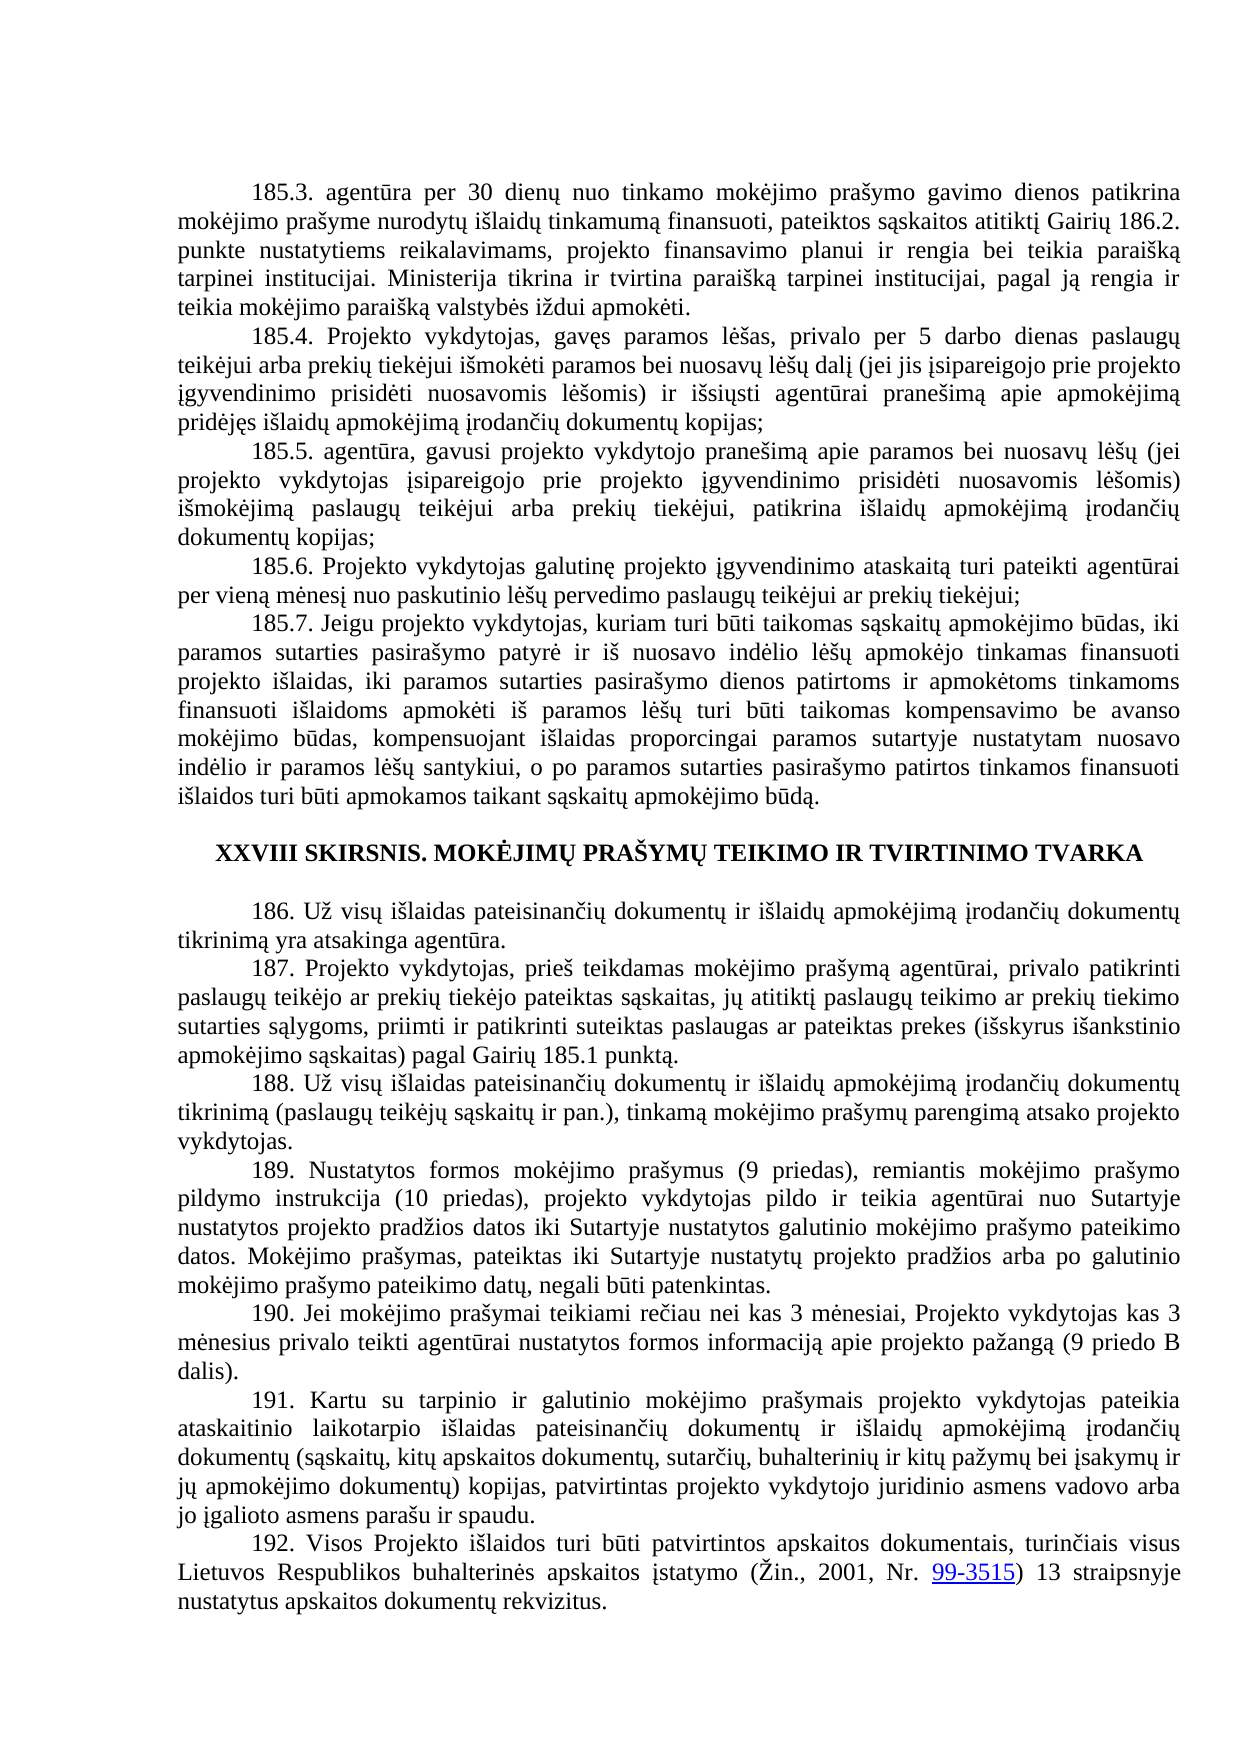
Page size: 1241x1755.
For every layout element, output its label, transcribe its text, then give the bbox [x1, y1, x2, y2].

text 188. Už visų išlaidas pateisinančių dokumentų ir išlaidų apmokėjimą įrodančių dokumentų tikrinimą (paslaugų teikėjų sąskaitų ir pan.), tinkamą mokėjimo prašymų parengimą atsako projekto vykdytojas. [177, 1068, 1181, 1155]
text 187. Projekto vykdytojas, prieš teikdamas mokėjimo prašymą agentūrai, privalo patikrinti paslaugų teikėjo ar prekių tiekėjo pateiktas sąskaitas, jų atitiktį paslaugų teikimo ar prekių tiekimo sutarties sąlygoms, priimti ir patikrinti suteiktas paslaugas ar pateiktas prekes (išskyrus išankstinio apmokėjimo sąskaitas) pagal Gairių 185.1 punktą. [177, 953, 1181, 1068]
text 191. Kartu su tarpinio ir galutinio mokėjimo prašymais projekto vykdytojas pateikia ataskaitinio laikotarpio išlaidas pateisinančių dokumentų ir išlaidų apmokėjimą įrodančių dokumentų (sąskaitų, kitų apskaitos dokumentų, sutarčių, buhalterinių ir kitų pažymų bei įsakymų ir jų apmokėjimo dokumentų) kopijas, patvirtintas projekto vykdytojo juridinio asmens vadovo arba jo įgalioto asmens parašu ir spaudu. [177, 1385, 1181, 1528]
text 185.6. Projekto vykdytojas galutinę projekto įgyvendinimo ataskaitą turi pateikti agentūrai per vieną mėnesį nuo paskutinio lėšų pervedimo paslaugų teikėjui ar prekių tiekėjui; [177, 551, 1181, 608]
text 189. Nustatytos formos mokėjimo prašymus (9 priedas), remiantis mokėjimo prašymo pildymo instrukcija (10 priedas), projekto vykdytojas pildo ir teikia agentūrai nuo Sutartyje nustatytos projekto pradžios datos iki Sutartyje nustatytos galutinio mokėjimo prašymo pateikimo datos. Mokėjimo prašymas, pateiktas iki Sutartyje nustatytų projekto pradžios arba po galutinio mokėjimo prašymo pateikimo datų, negali būti patenkintas. [177, 1155, 1181, 1298]
text 190. Jei mokėjimo prašymai teikiami rečiau nei kas 3 mėnesiai, Projekto vykdytojas kas 3 mėnesius privalo teikti agentūrai nustatytos formos informaciją apie projekto pažangą (9 priedo B dalis). [177, 1298, 1181, 1385]
text 185.3. agentūra per 30 dienų nuo tinkamo mokėjimo prašymo gavimo dienos patikrina mokėjimo prašyme nurodytų išlaidų tinkamumą finansuoti, pateiktos sąskaitos atitiktį Gairių 186.2. punkte nustatytiems reikalavimams, projekto finansavimo planui ir rengia bei teikia paraišką tarpinei institucijai. Ministerija tikrina ir tvirtina paraišką tarpinei institucijai, pagal ją rengia ir teikia mokėjimo paraišką valstybės iždui apmokėti. [177, 177, 1181, 321]
text 192. Visos Projekto išlaidos turi būti patvirtintos apskaitos dokumentais, turinčiais visus Lietuvos Respublikos buhalterinės apskaitos įstatymo (Žin., 2001, Nr. 99-3515) 13 straipsnyje nustatytus apskaitos dokumentų rekvizitus. [177, 1528, 1181, 1615]
text 186. Už visų išlaidas pateisinančių dokumentų ir išlaidų apmokėjimą įrodančių dokumentų tikrinimą yra atsakinga agentūra. [177, 896, 1181, 953]
text 185.5. agentūra, gavusi projekto vykdytojo pranešimą apie paramos bei nuosavų lėšų (jei projekto vykdytojas įsipareigojo prie projekto įgyvendinimo prisidėti nuosavomis lėšomis) išmokėjimą paslaugų teikėjui arba prekių tiekėjui, patikrina išlaidų apmokėjimą įrodančių dokumentų kopijas; [177, 436, 1181, 551]
text 185.4. Projekto vykdytojas, gavęs paramos lėšas, privalo per 5 darbo dienas paslaugų teikėjui arba prekių tiekėjui išmokėti paramos bei nuosavų lėšų dalį (jei jis įsipareigojo prie projekto įgyvendinimo prisidėti nuosavomis lėšomis) ir išsiųsti agentūrai pranešimą apie apmokėjimą pridėjęs išlaidų apmokėjimą įrodančių dokumentų kopijas; [177, 321, 1181, 436]
text XXVIII SKIRSNIS. MOKĖJIMŲ PRAŠYMŲ TEIKIMO IR TVIRTINIMO TVARKA [177, 838, 1181, 867]
text 185.7. Jeigu projekto vykdytojas, kuriam turi būti taikomas sąskaitų apmokėjimo būdas, iki paramos sutarties pasirašymo patyrė ir iš nuosavo indėlio lėšų apmokėjo tinkamas finansuoti projekto išlaidas, iki paramos sutarties pasirašymo dienos patirtoms ir apmokėtoms tinkamoms finansuoti išlaidoms apmokėti iš paramos lėšų turi būti taikomas kompensavimo be avanso mokėjimo būdas, kompensuojant išlaidas proporcingai paramos sutartyje nustatytam nuosavo indėlio ir paramos lėšų santykiui, o po paramos sutarties pasirašymo patirtos tinkamos finansuoti išlaidos turi būti apmokamos taikant sąskaitų apmokėjimo būdą. [177, 608, 1181, 810]
